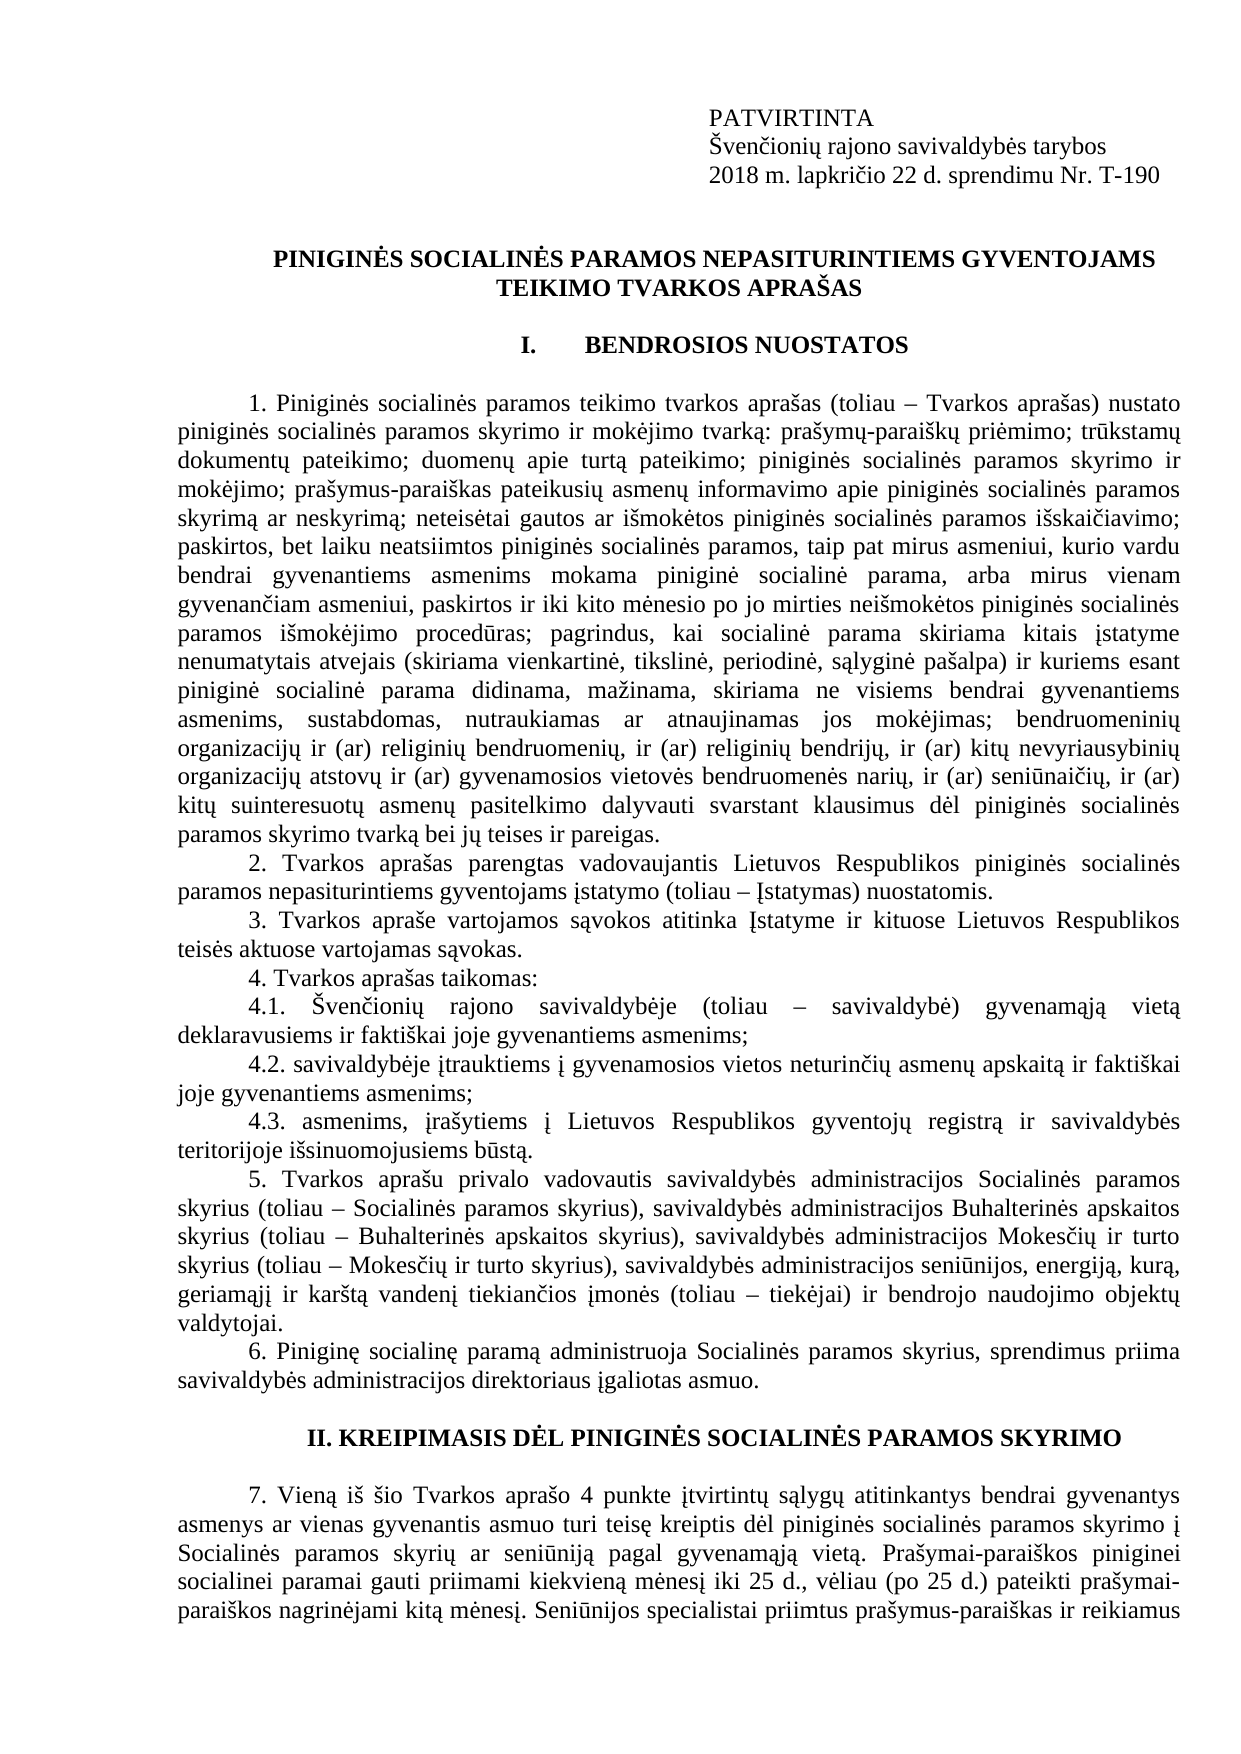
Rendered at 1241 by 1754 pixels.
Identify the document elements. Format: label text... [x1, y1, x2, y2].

text PATVIRTINTA [709, 103, 1181, 131]
text Švenčionių rajono savivaldybės tarybos [709, 131, 1181, 160]
text I. BENDROSIOS NUOSTATOS [177, 330, 1181, 359]
text II. KREIPIMASIS DĖL PINIGINĖS SOCIALINĖS PARAMOS SKYRIMO [177, 1423, 1181, 1451]
text 5. Tvarkos aprašu privalo vadovautis savivaldybės administracijos Socialinės paramos skyrius (toliau – Socialinės paramos skyrius), savivaldybės administracijos Buhalterinės apskaitos skyrius (toliau – Buhalterinės apskaitos skyrius), savivaldybės administracijos Mokesčių ir turto skyrius (toliau – Mokesčių ir turto skyrius), savivaldybės administracijos seniūnijos, energiją, kurą, geriamąjį ir karštą vandenį tiekiančios įmonės (toliau – tiekėjai) ir bendrojo naudojimo objektų valdytojai. [177, 1164, 1181, 1336]
text 4.3. asmenims, įrašytiems į Lietuvos Respublikos gyventojų registrą ir savivaldybės teritorijoje išsinuomojusiems būstą. [177, 1106, 1181, 1164]
text 6. Piniginę socialinę paramą administruoja Socialinės paramos skyrius, sprendimus priima savivaldybės administracijos direktoriaus įgaliotas asmuo. [177, 1336, 1181, 1394]
text 2. Tvarkos aprašas parengtas vadovaujantis Lietuvos Respublikos piniginės socialinės paramos nepasiturintiems gyventojams įstatymo (toliau – Įstatymas) nuostatomis. [177, 848, 1181, 905]
text 1. Piniginės socialinės paramos teikimo tvarkos aprašas (toliau – Tvarkos aprašas) nustato piniginės socialinės paramos skyrimo ir mokėjimo tvarką: prašymų-paraiškų priėmimo; trūkstamų dokumentų pateikimo; duomenų apie turtą pateikimo; piniginės socialinės paramos skyrimo ir mokėjimo; prašymus-paraiškas pateikusių asmenų informavimo apie piniginės socialinės paramos skyrimą ar neskyrimą; neteisėtai gautos ar išmokėtos piniginės socialinės paramos išskaičiavimo; paskirtos, bet laiku neatsiimtos piniginės socialinės paramos, taip pat mirus asmeniui, kurio vardu bendrai gyvenantiems asmenims mokama piniginė socialinė parama, arba mirus vienam gyvenančiam asmeniui, paskirtos ir iki kito mėnesio po jo mirties neišmokėtos piniginės socialinės paramos išmokėjimo procedūras; pagrindus, kai socialinė parama skiriama kitais įstatyme nenumatytais atvejais (skiriama vienkartinė, tikslinė, periodinė, sąlyginė pašalpa) ir kuriems esant piniginė socialinė parama didinama, mažinama, skiriama ne visiems bendrai gyvenantiems asmenims, sustabdomas, nutraukiamas ar atnaujinamas jos mokėjimas; bendruomeninių organizacijų ir (ar) religinių bendruomenių, ir (ar) religinių bendrijų, ir (ar) kitų nevyriausybinių organizacijų atstovų ir (ar) gyvenamosios vietovės bendruomenės narių, ir (ar) seniūnaičių, ir (ar) kitų suinteresuotų asmenų pasitelkimo dalyvauti svarstant klausimus dėl piniginės socialinės paramos skyrimo tvarką bei jų teises ir pareigas. [177, 388, 1181, 848]
text 2018 m. lapkričio 22 d. sprendimu Nr. T-190 [709, 160, 1181, 189]
text 3. Tvarkos apraše vartojamos sąvokos atitinka Įstatyme ir kituose Lietuvos Respublikos teisės aktuose vartojamas sąvokas. [177, 905, 1181, 963]
text 7. Vieną iš šio Tvarkos aprašo 4 punkte įtvirtintų sąlygų atitinkantys bendrai gyvenantys asmenys ar vienas gyvenantis asmuo turi teisę kreiptis dėl piniginės socialinės paramos skyrimo į Socialinės paramos skyrių ar seniūniją pagal gyvenamąją vietą. Prašymai-paraiškos piniginei socialinei paramai gauti priimami kiekvieną mėnesį iki 25 d., vėliau (po 25 d.) pateikti prašymai-paraiškos nagrinėjami kitą mėnesį. Seniūnijos specialistai priimtus prašymus-paraiškas ir reikiamus [177, 1480, 1181, 1624]
text 4.1. Švenčionių rajono savivaldybėje (toliau – savivaldybė) gyvenamąją vietą deklaravusiems ir faktiškai joje gyvenantiems asmenims; [177, 991, 1181, 1049]
text 4. Tvarkos aprašas taikomas: [177, 963, 1181, 991]
text PINIGINĖS SOCIALINĖS PARAMOS NEPASITURINTIEMS GYVENTOJAMS TEIKIMO TVARKOS APRAŠAS [177, 244, 1181, 301]
text 4.2. savivaldybėje įtrauktiems į gyvenamosios vietos neturinčių asmenų apskaitą ir faktiškai joje gyvenantiems asmenims; [177, 1049, 1181, 1106]
